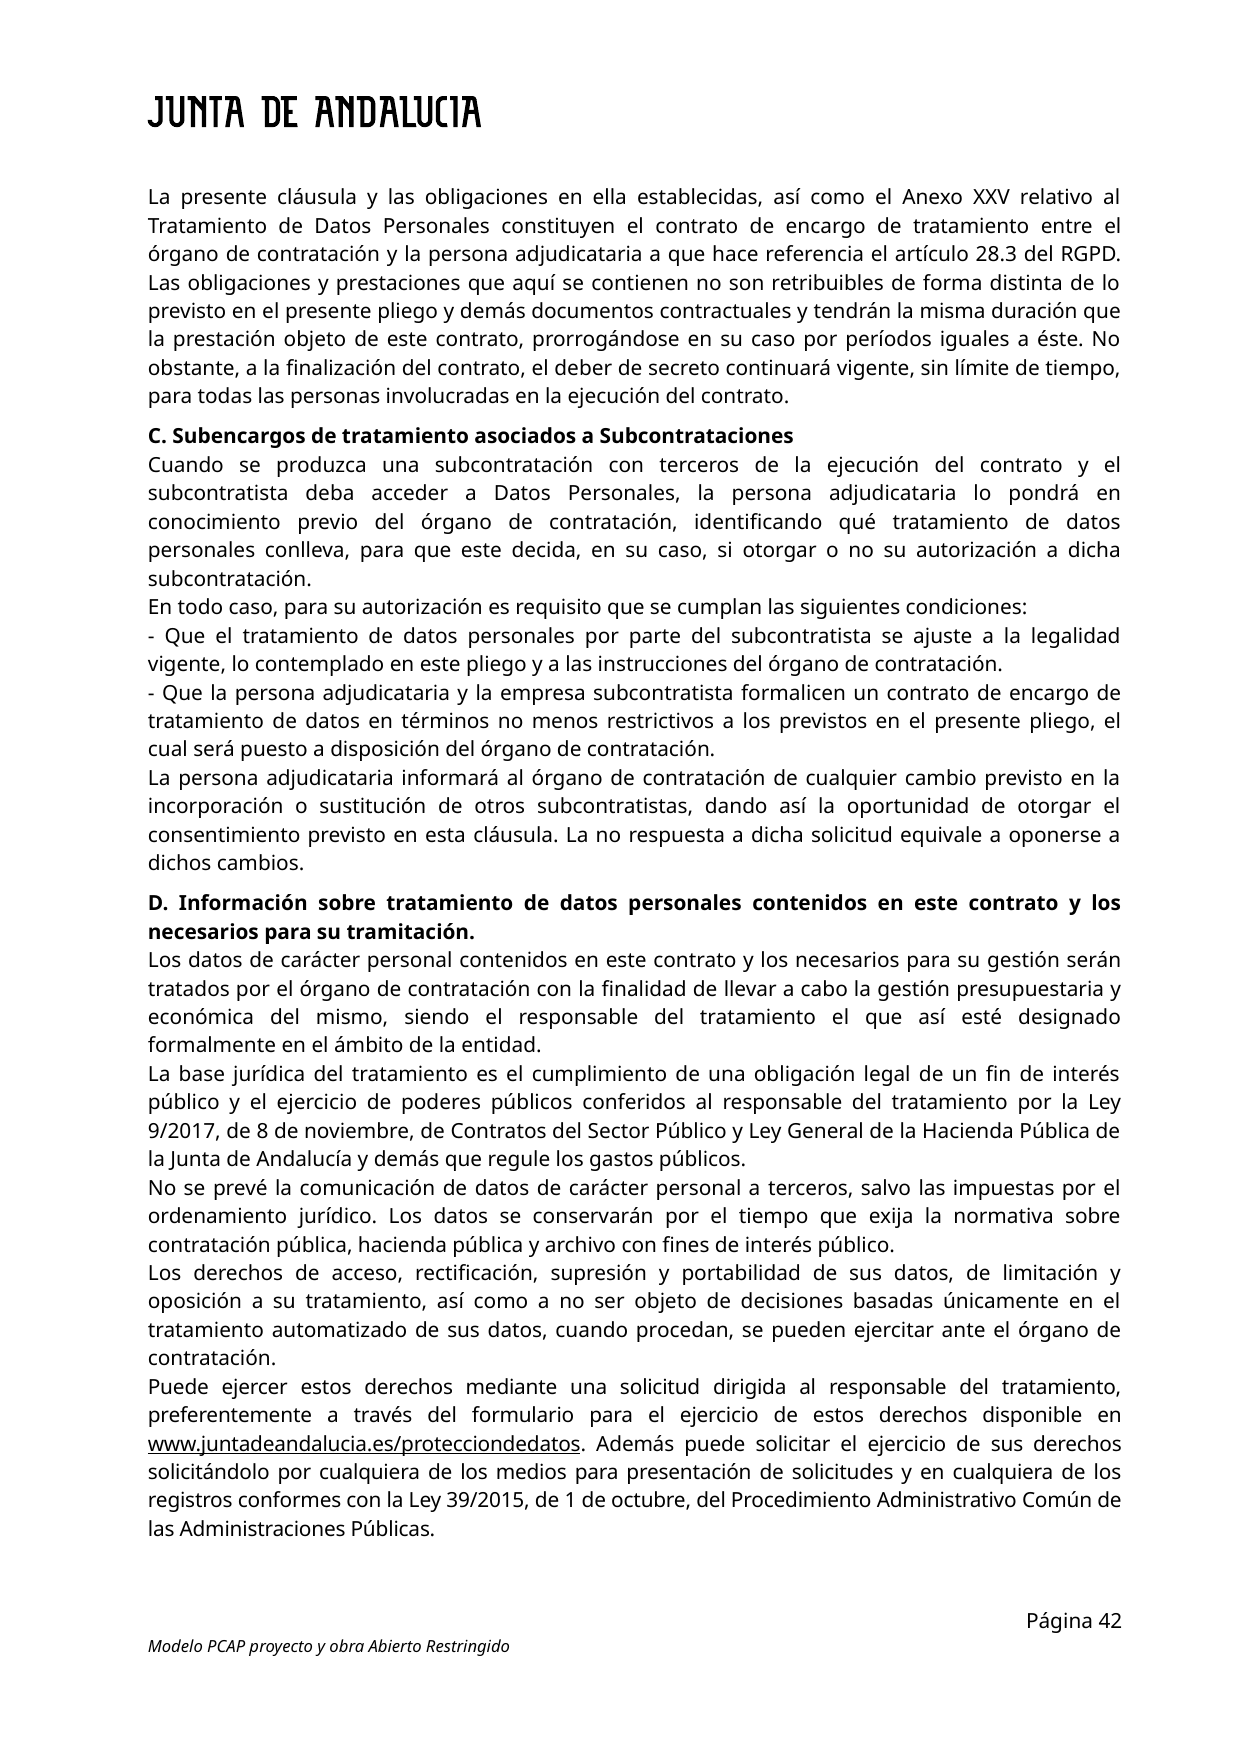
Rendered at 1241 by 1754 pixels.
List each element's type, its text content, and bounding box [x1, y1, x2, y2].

text Cuando se produzca una subcontratación con terceros de la ejecución del contrato y el subcontratista deba acceder a Datos Personales, la persona adjudicataria lo pondrá en conocimiento previo del órgano de contratación, identificando qué tratamiento de datos personales conlleva, para que este decida, en su caso, si otorgar o no su autorización a dicha subcontratación. [148, 450, 1122, 592]
text D. Información sobre tratamiento de datos personales contenidos en este contrato y los necesarios para su tramitación. [148, 888, 1122, 945]
text Los derechos de acceso, rectificación, supresión y portabilidad de sus datos, de limitación y oposición a su tratamiento, así como a no ser objeto de decisiones basadas únicamente en el tratamiento automatizado de sus datos, cuando procedan, se pueden ejercitar ante el órgano de contratación. [148, 1258, 1122, 1372]
text No se prevé la comunicación de datos de carácter personal a terceros, salvo las impuestas por el ordenamiento jurídico. Los datos se conservarán por el tiempo que exija la normativa sobre contratación pública, hacienda pública y archivo con fines de interés público. [148, 1173, 1122, 1258]
text La persona adjudicataria informará al órgano de contratación de cualquier cambio previsto en la incorporación o sustitución de otros subcontratistas, dando así la oportunidad de otorgar el consentimiento previsto en esta cláusula. La no respuesta a dicha solicitud equivale a oponerse a dichos cambios. [148, 763, 1122, 877]
text La presente cláusula y las obligaciones en ella establecidas, así como el Anexo XXV relativo al Tratamiento de Datos Personales constituyen el contrato de encargo de tratamiento entre el órgano de contratación y la persona adjudicataria a que hace referencia el artículo 28.3 del RGPD. Las obligaciones y prestaciones que aquí se contienen no son retribuibles de forma distinta de lo previsto en el presente pliego y demás documentos contractuales y tendrán la misma duración que la prestación objeto de este contrato, prorrogándose en su caso por períodos iguales a éste. No obstante, a la finalización del contrato, el deber de secreto continuará vigente, sin límite de tiempo, para todas las personas involucradas en la ejecución del contrato. [148, 182, 1122, 410]
text - Que la persona adjudicataria y la empresa subcontratista formalicen un contrato de encargo de tratamiento de datos en términos no menos restrictivos a los previstos en el presente pliego, el cual será puesto a disposición del órgano de contratación. [148, 678, 1122, 763]
text En todo caso, para su autorización es requisito que se cumplan las siguientes condiciones: [148, 592, 1122, 621]
text C. Subencargos de tratamiento asociados a Subcontrataciones [148, 422, 1122, 450]
text Los datos de carácter personal contenidos en este contrato y los necesarios para su gestión serán tratados por el órgano de contratación con la finalidad de llevar a cabo la gestión presupuestaria y económica del mismo, siendo el responsable del tratamiento el que así esté designado formalmente en el ámbito de la entidad. [148, 945, 1122, 1059]
text - Que el tratamiento de datos personales por parte del subcontratista se ajuste a la legalidad vigente, lo contemplado en este pliego y a las instrucciones del órgano de contratación. [148, 621, 1122, 678]
text La base jurídica del tratamiento es el cumplimiento de una obligación legal de un fin de interés público y el ejercicio de poderes públicos conferidos al responsable del tratamiento por la Ley 9/2017, de 8 de noviembre, de Contratos del Sector Público y Ley General de la Hacienda Pública de la Junta de Andalucía y demás que regule los gastos públicos. [148, 1059, 1122, 1173]
text Puede ejercer estos derechos mediante una solicitud dirigida al responsable del tratamiento, preferentemente a través del formulario para el ejercicio de estos derechos disponible en www.juntadeandalucia.es/protecciondedatos. Además puede solicitar el ejercicio de sus derechos solicitándolo por cualquiera de los medios para presentación de solicitudes y en cualquiera de los registros conformes con la Ley 39/2015, de 1 de octubre, del Procedimiento Administrativo Común de las Administraciones Públicas. [148, 1372, 1122, 1542]
